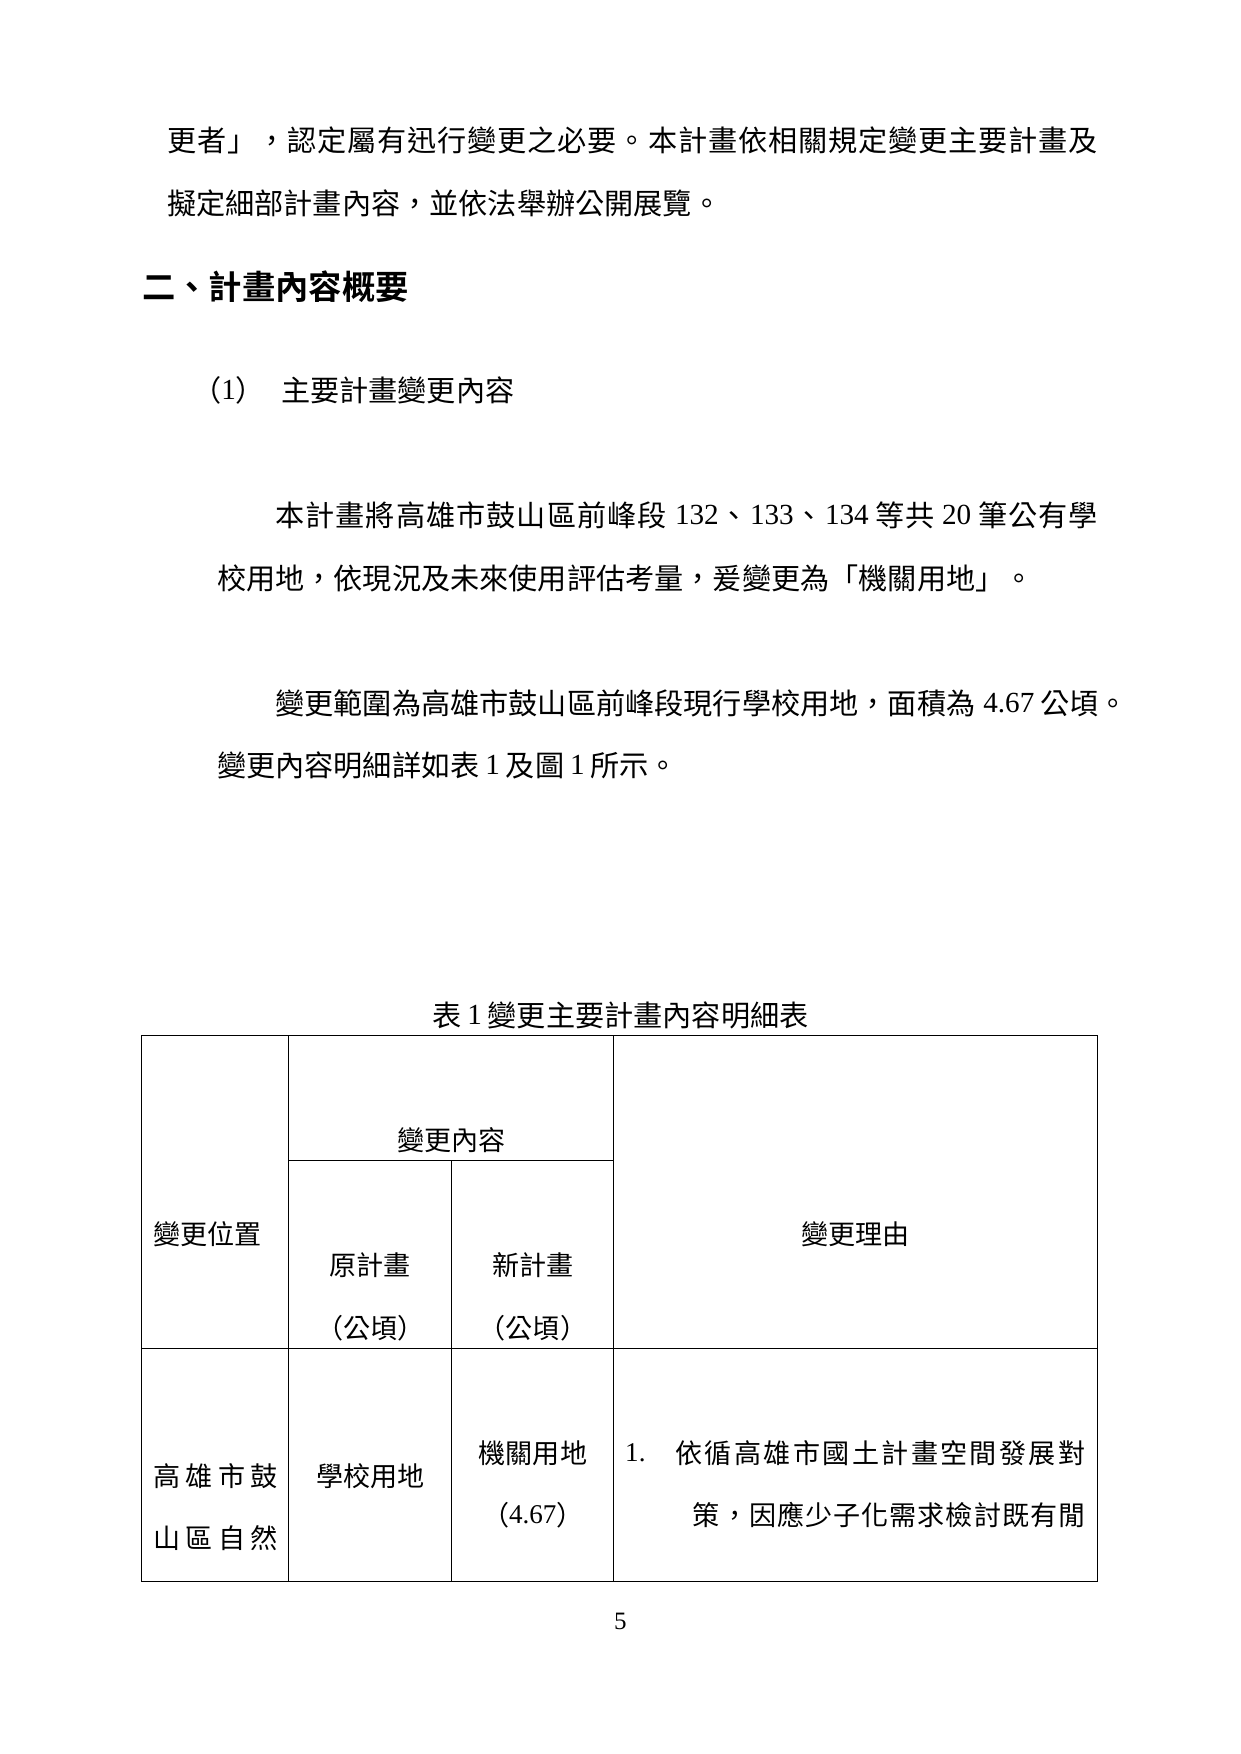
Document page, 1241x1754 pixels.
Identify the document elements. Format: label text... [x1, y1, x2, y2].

text 本計畫將高雄市鼓山區前峰段132、133、134等共20筆公有學校用地，依現況及未來使用評估考量，爰變更為「機關用地」。 [217, 472, 1098, 597]
table_cell 機關用地（4.67） [452, 1349, 613, 1581]
table_header 變更理由 [614, 1036, 1097, 1347]
table_cell 高雄市鼓山區自然 [142, 1349, 288, 1581]
text 表1變更主要計畫內容明細表 [142, 972, 1098, 1035]
table_cell 原計畫 （公頃） [289, 1161, 451, 1347]
table_cell 依循高雄市國土計畫空間發展對策，因應少子化需求檢討既有閒置公共設施用地。本計畫中山國小於49年創校，因舊校區招生人數逐年下降，及考量高雄市立美術館地區人口快速成長，故於105年正式搬遷至美術館東側之文小用地。舊校區經評估無學校使用需求而有釋出、轉型契機，爰配合未來發展檢討變更，以增加土地活化利用。 國內高齡、失智人口有增無減，經檢討本市之醫療、長照設施及高齡照顧等現況與使用需求，長照資源仍有不足。本計畫將以在地老化照顧為主軸，透過長照機構等照護方式，配合閒置空間活化，設置日間照顧（含失智型照護）或長期照護園區，建立互為支持之長期照顧體系。又為提供良好運動休閒環境，本計畫釋出之學校用地配合鼓山運動中心興建，滿足周邊地區全齡人口運動需求。 因應公共設施用地之使用需求越趨近多元，為促進公共設施用地效益最大化，滿足衛生局、社會局、教育局及運動發展局等單位使用需求，爰於主要計畫變更為機關用地。 [614, 1349, 1097, 1581]
table_cell 新計畫 （公頃） [452, 1161, 613, 1347]
table_cell 學校用地 [289, 1349, 451, 1581]
text 二、計畫內容概要 [142, 266, 1098, 308]
table_header 變更位置 [142, 1036, 288, 1347]
text 更者」，認定屬有迅行變更之必要。本計畫依相關規定變更主要計畫及擬定細部計畫內容，並依法舉辦公開展覽。 [167, 97, 1098, 222]
text 變更範圍為高雄市鼓山區前峰段現行學校用地，面積為4.67公頃。變更內容明細詳如表1及圖1所示。 [217, 660, 1098, 785]
list 主要計畫變更內容 [192, 347, 1098, 410]
table_header 變更內容 [289, 1036, 613, 1160]
